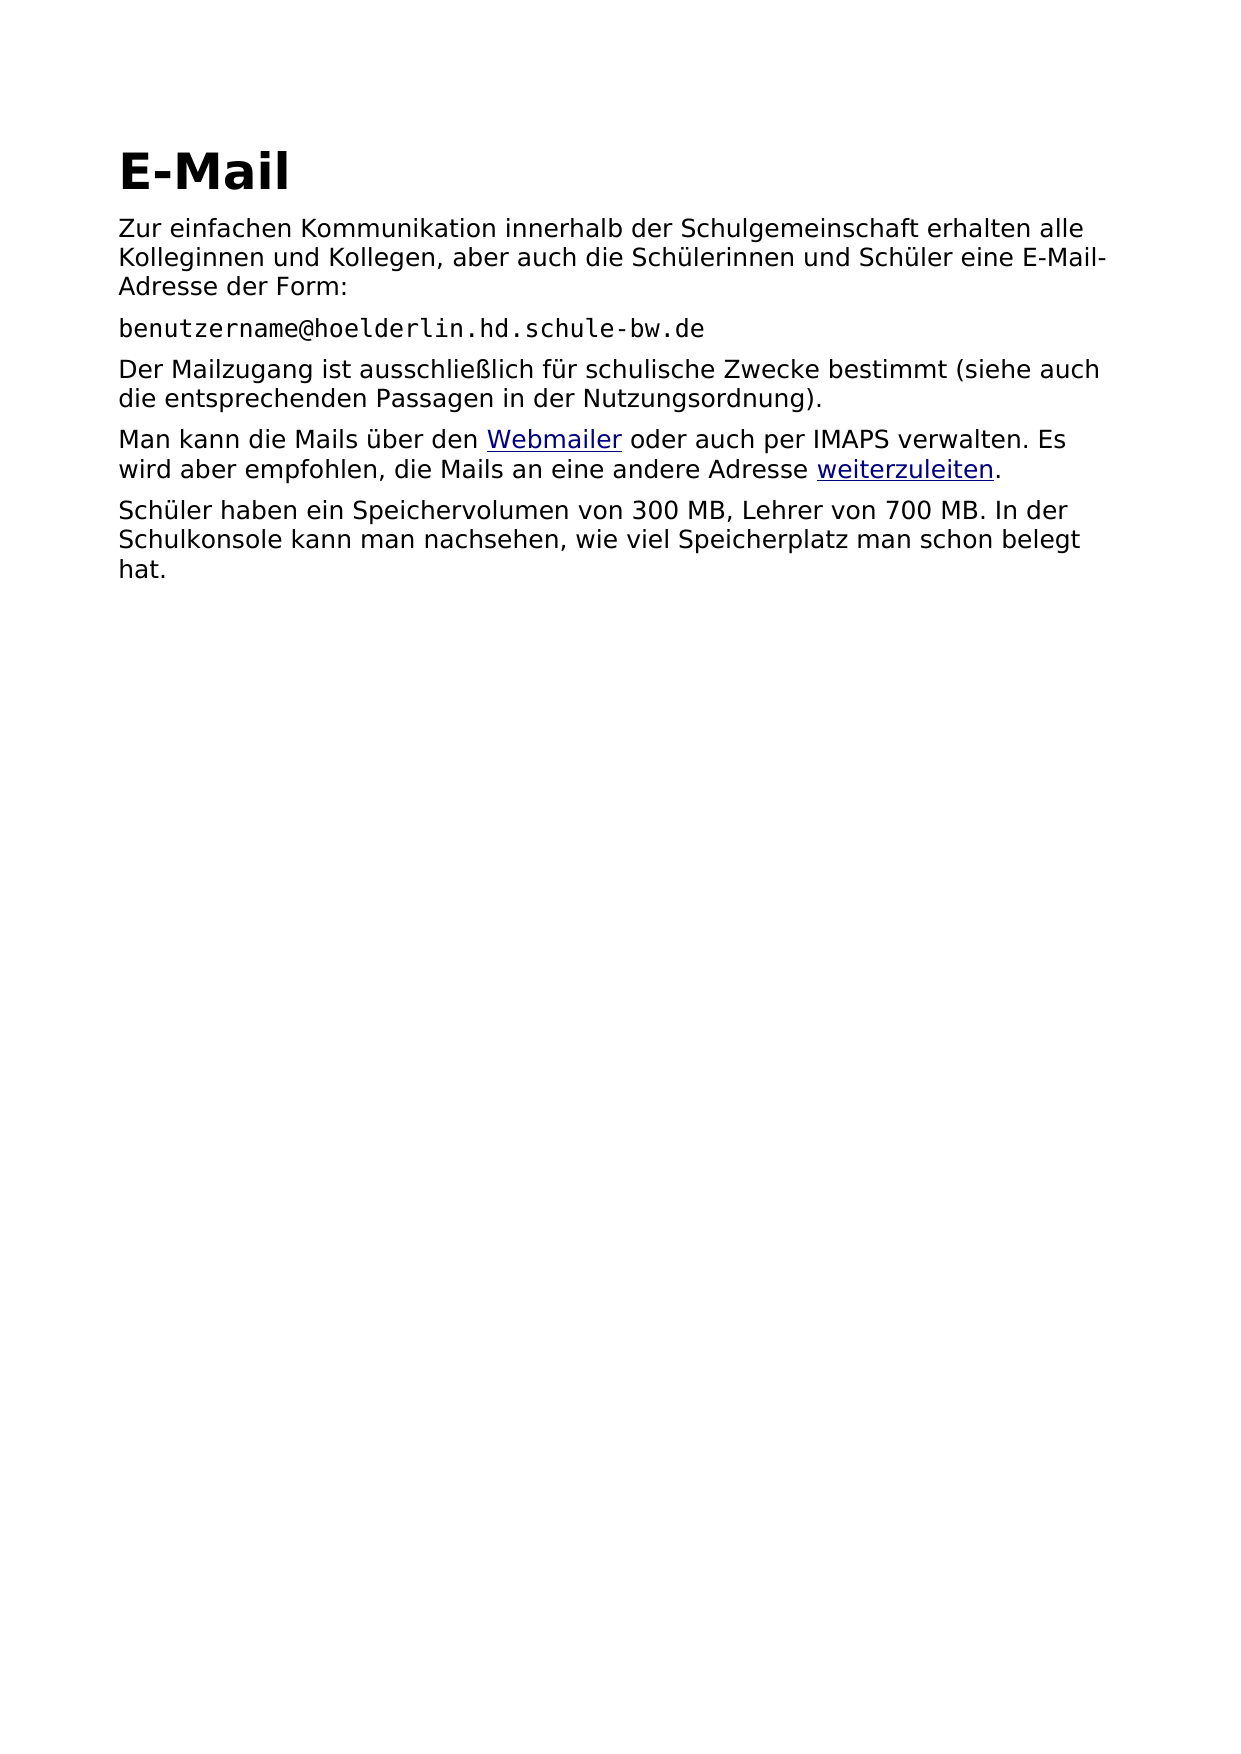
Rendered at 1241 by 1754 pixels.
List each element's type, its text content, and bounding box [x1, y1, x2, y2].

text benutzername@hoelderlin.hd.schule-bw.de [118, 314, 1122, 343]
text Der Mailzugang ist ausschließlich für schulische Zwecke bestimmt (siehe auch die entsprechenden Passagen in der Nutzungsordnung). [118, 355, 1122, 413]
text Man kann die Mails über den Webmailer oder auch per IMAPS verwalten. Es wird aber empfohlen, die Mails an eine andere Adresse weiterzuleiten. [118, 426, 1122, 484]
text Schüler haben ein Speichervolumen von 300 MB, Lehrer von 700 MB. In der Schulkonsole kann man nachsehen, wie viel Speicherplatz man schon belegt hat. [118, 496, 1122, 584]
text Zur einfachen Kommunikation innerhalb der Schulgemeinschaft erhalten alle Kolleginnen und Kollegen, aber auch die Schülerinnen und Schüler eine E-Mail-Adresse der Form: [118, 214, 1122, 301]
subtitle E-Mail [118, 143, 1122, 201]
